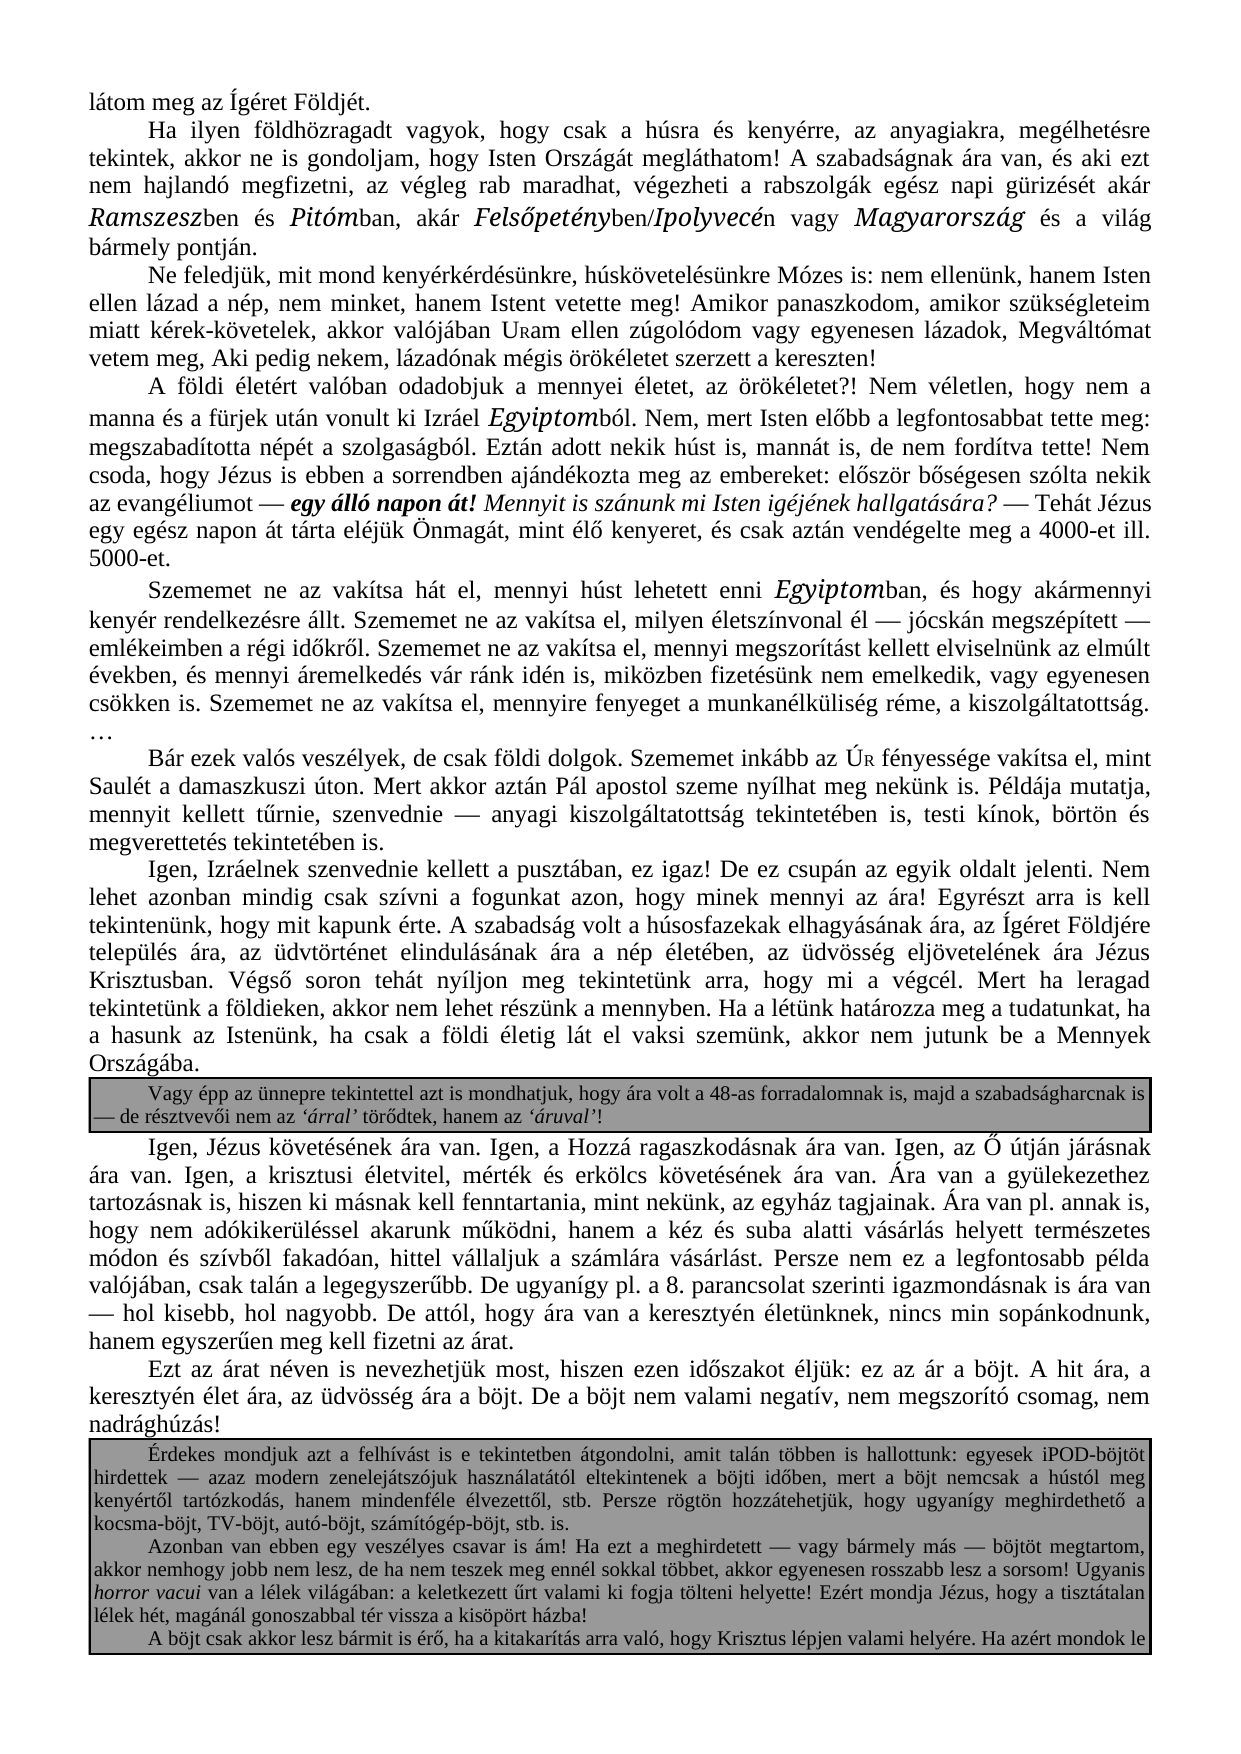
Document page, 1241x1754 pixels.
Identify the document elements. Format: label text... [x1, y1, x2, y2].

text Igen, Jézus követésének ára van. Igen, a Hozzá ragaszkodásnak ára van. Igen, az Ő útján járásnak ára van. Igen, a krisztusi életvitel, mérték és erkölcs követésének ára van. Ára van a gyülekezethez tartozásnak is, hiszen ki másnak kell fenntartania, mint nekünk, az egyház tagjainak. Ára van pl. annak is, hogy nem adókikerüléssel akarunk működni, hanem a kéz és suba alatti vásárlás helyett természetes módon és szívből fakadóan, hittel vállaljuk a számlára vásárlást. Persze nem ez a legfontosabb példa valójában, csak talán a legegyszerűbb. De ugyanígy pl. a 8. parancsolat szerinti igazmondásnak is ára van ― hol kisebb, hol nagyobb. De attól, hogy ára van a keresztyén életünknek, nincs min sopánkodnunk, hanem egyszerűen meg kell fizetni az árat. [88, 1133, 1152, 1355]
text Azonban van ebben egy veszélyes csavar is ám! Ha ezt a meghirdetett ― vagy bármely más ― böjtöt megtartom, akkor nemhogy jobb nem lesz, de ha nem teszek meg ennél sokkal többet, akkor egyenesen rosszabb lesz a sorsom! Ugyanis horror vacui van a lélek világában: a keletkezett űrt valami ki fogja tölteni helyette! Ezért mondja Jézus, hogy a tisztátalan lélek hét, magánál gonoszabbal tér vissza a kisöpört házba! [91, 1530, 1149, 1622]
text Igen, Izráelnek szenvednie kellett a pusztában, ez igaz! De ez csupán az egyik oldalt jelenti. Nem lehet azonban mindig csak szívni a fogunkat azon, hogy minek mennyi az ára! Egyrészt arra is kell tekintenünk, hogy mit kapunk érte. A szabadság volt a húsosfazekak elhagyásának ára, az Ígéret Földjére település ára, az üdvtörténet elindulásának ára a nép életében, az üdvösség eljövetelének ára Jézus Krisztusban. Végső soron tehát nyíljon meg tekintetünk arra, hogy mi a végcél. Mert ha leragad tekintetünk a földieken, akkor nem lehet részünk a mennyben. Ha a létünk határozza meg a tudatunkat, ha a hasunk az Istenünk, ha csak a földi életig lát el vaksi szemünk, akkor nem jutunk be a Mennyek Országába. [88, 855, 1152, 1077]
text Ha ilyen földhözragadt vagyok, hogy csak a húsra és kenyérre, az anyagiakra, megélhetésre tekintek, akkor ne is gondoljam, hogy Isten Országát megláthatom! A szabadságnak ára van, és aki ezt nem hajlandó megfizetni, az végleg rab maradhat, végezheti a rabszolgák egész napi gürizését akár Ramszeszben és Pitómban, akár Felsőpetényben/Ipolyvecén vagy Magyarország és a világ bármely pontján. [88, 116, 1152, 261]
text látom meg az Ígéret Földjét. [88, 88, 1152, 116]
text Bár ezek valós veszélyek, de csak földi dolgok. Szememet inkább az Úr fényessége vakítsa el, mint Saulét a damaszkuszi úton. Mert akkor aztán Pál apostol szeme nyílhat meg nekünk is. Példája mutatja, mennyit kellett tűrnie, szenvednie ― anyagi kiszolgáltatottság tekintetében is, testi kínok, börtön és megverettetés tekintetében is. [88, 744, 1152, 855]
text Érdekes mondjuk azt a felhívást is e tekintetben átgondolni, amit talán többen is hallottunk: egyesek iPOD-böjtöt hirdettek ― azaz modern zenelejátszójuk használatától eltekintenek a böjti időben, mert a böjt nemcsak a hústól meg kenyértől tartózkodás, hanem mindenféle élvezettől, stb. Persze rögtön hozzátehetjük, hogy ugyanígy meghirdethető a kocsma-böjt, TV-böjt, autó-böjt, számítógép-böjt, stb. is. [91, 1440, 1149, 1530]
text A böjt csak akkor lesz bármit is érő, ha a kitakarítás arra való, hogy Krisztus lépjen valami helyére. Ha azért mondok le [91, 1622, 1149, 1653]
text Szememet ne az vakítsa hát el, mennyi húst lehetett enni Egyiptomban, és hogy akármennyi kenyér rendelkezésre állt. Szememet ne az vakítsa el, milyen életszínvonal él ― jócskán megszépített ― emlékeimben a régi időkről. Szememet ne az vakítsa el, mennyi megszorítást kellett elviselnünk az elmúlt években, és mennyi áremelkedés vár ránk idén is, miközben fizetésünk nem emelkedik, vagy egyenesen csökken is. Szememet ne az vakítsa el, mennyire fenyeget a munkanélküliség réme, a kiszolgáltatottság. … [88, 572, 1152, 744]
text Vagy épp az ünnepre tekintettel azt is mondhatjuk, hogy ára volt a 48-as forradalomnak is, majd a szabadságharcnak is ― de résztvevői nem az ‘árral’ törődtek, hanem az ‘áruval’! [91, 1079, 1149, 1131]
text Ne feledjük, mit mond kenyérkérdésünkre, húskövetelésünkre Mózes is: nem ellenünk, hanem Isten ellen lázad a nép, nem minket, hanem Istent vetette meg! Amikor panaszkodom, amikor szükségleteim miatt kérek-követelek, akkor valójában Uram ellen zúgolódom vagy egyenesen lázadok, Megváltómat vetem meg, Aki pedig nekem, lázadónak mégis örökéletet szerzett a kereszten! [88, 261, 1152, 372]
text Ezt az árat néven is nevezhetjük most, hiszen ezen időszakot éljük: ez az ár a böjt. A hit ára, a keresztyén élet ára, az üdvösség ára a böjt. De a böjt nem valami negatív, nem megszorító csomag, nem nadrághúzás! [88, 1355, 1152, 1438]
text A földi életért valóban odadobjuk a mennyei életet, az örökéletet?! Nem véletlen, hogy nem a manna és a fürjek után vonult ki Izráel Egyiptomból. Nem, mert Isten előbb a legfontosabbat tette meg: megszabadította népét a szolgaságból. Eztán adott nekik húst is, mannát is, de nem fordítva tette! Nem csoda, hogy Jézus is ebben a sorrendben ajándékozta meg az embereket: először bőségesen szólta nekik az evangéliumot ― egy álló napon át! Mennyit is szánunk mi Isten igéjének hallgatására? ― Tehát Jézus egy egész napon át tárta eléjük Önmagát, mint élő kenyeret, és csak aztán vendégelte meg a 4000-et ill. 5000-et. [88, 372, 1152, 572]
